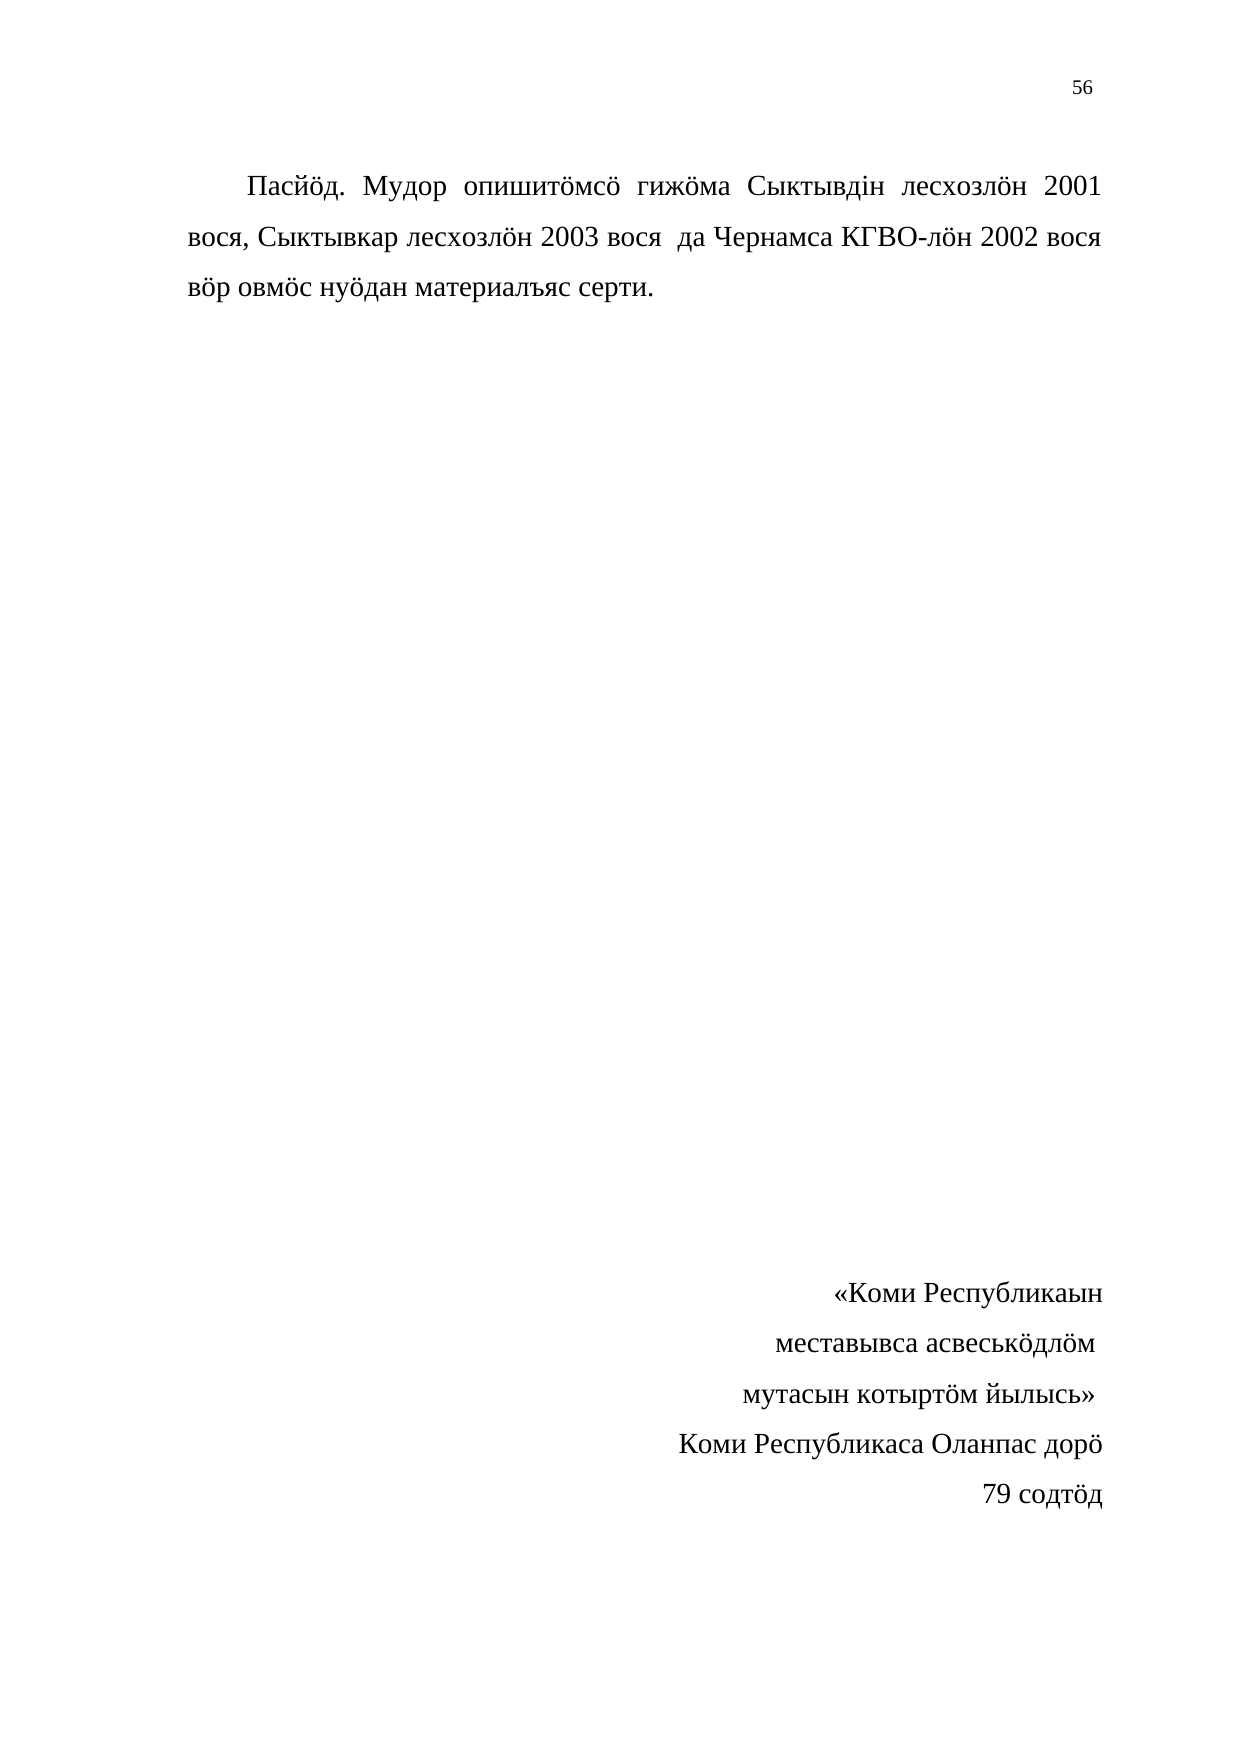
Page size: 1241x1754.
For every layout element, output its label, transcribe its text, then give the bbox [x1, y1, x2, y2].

text 79 содтöд [187, 1477, 1103, 1510]
text меставывса асвеськöдлöм [187, 1326, 1103, 1359]
text мутасын котыртöм йылысь» [187, 1376, 1103, 1409]
text «Коми Республикаын [187, 1275, 1103, 1309]
text Пасйöд. Мудор опишитöмсö гижöма Сыктывдiн лесхозлöн 2001 вося, Сыктывкар лесхозлöн 2003 вося да Чернамса КГВО-лöн 2002 вося вöр овмöс нуöдан материалъяс серти. [187, 168, 1103, 303]
text Коми Республикаса Оланпас дорö [187, 1426, 1103, 1460]
